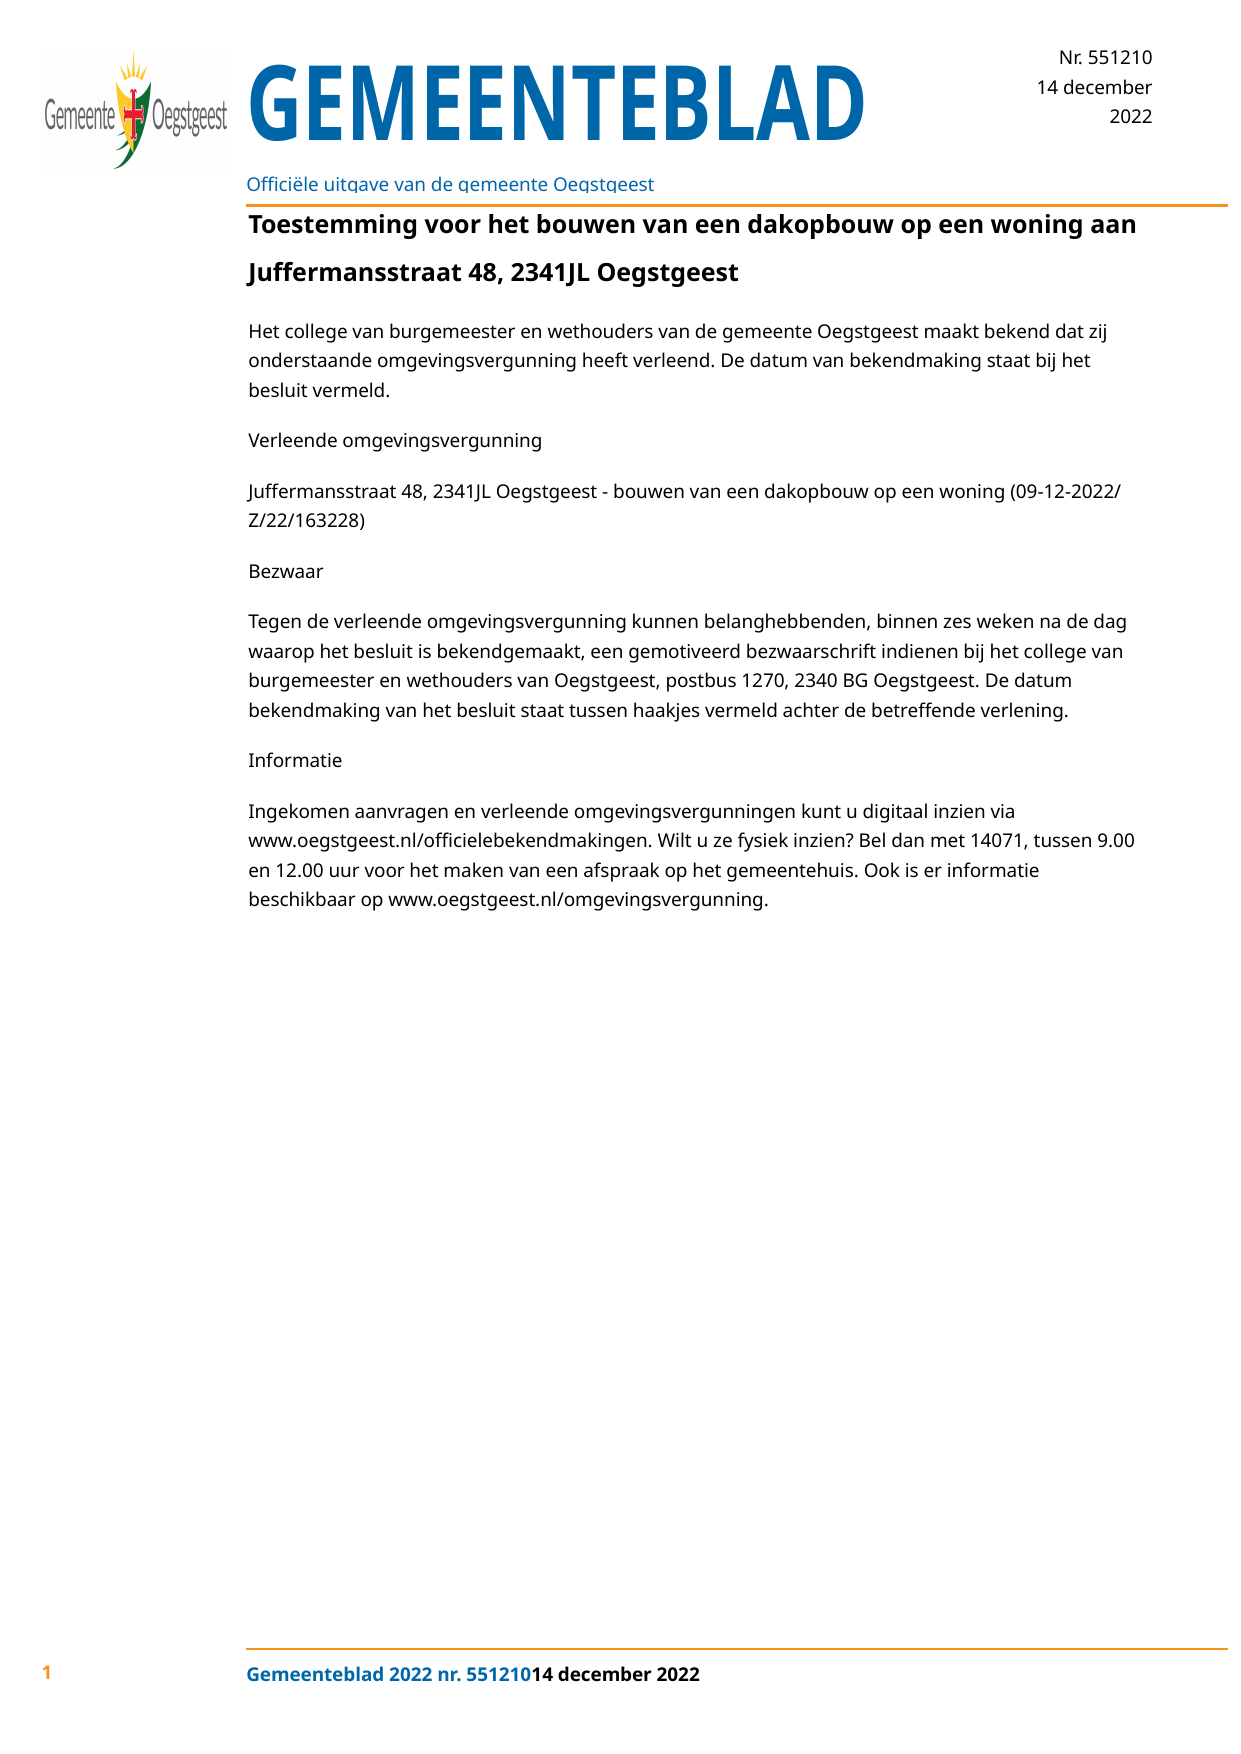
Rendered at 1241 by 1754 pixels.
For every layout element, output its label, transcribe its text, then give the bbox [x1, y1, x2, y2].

text Het college van burgemeester en wethouders van de gemeente Oegstgeest maakt bekend dat zij onderstaande omgevingsvergunning heeft verleend. De datum van bekendmaking staat bij het besluit vermeld. [248, 318, 1152, 403]
text Juffermansstraat 48, 2341JL Oegstgeest - bouwen van een dakopbouw op een woning (09-12-2022/ Z/22/163228) [248, 478, 1152, 533]
text Verleende omgevingsvergunning [248, 427, 1152, 453]
text Toestemming voor het bouwen van een dakopbouw op een woning aan Juffermansstraat 48, 2341JL Oegstgeest [248, 207, 1152, 288]
text Tegen de verleende omgevingsvergunning kunnen belanghebbenden, binnen zes weken na de dag waarop het besluit is bekendgemaakt, een gemotiveerd bezwaarschrift indienen bij het college van burgemeester en wethouders van Oegstgeest, postbus 1270, 2340 BG Oegstgeest. De datum bekendmaking van het besluit staat tussen haakjes vermeld achter de betreffende verlening. [248, 608, 1152, 723]
text Informatie [248, 747, 1152, 773]
picture [41, 47, 231, 172]
text Ingekomen aanvragen en verleende omgevingsvergunningen kunt u digitaal inzien via www.oegstgeest.nl/officielebekendmakingen. Wilt u ze fysiek inzien? Bel dan met 14071, tussen 9.00 en 12.00 uur voor het maken van een afspraak op het gemeentehuis. Ook is er informatie beschikbaar op www.oegstgeest.nl/omgevingsvergunning. [248, 798, 1152, 912]
text Bezwaar [248, 558, 1152, 584]
